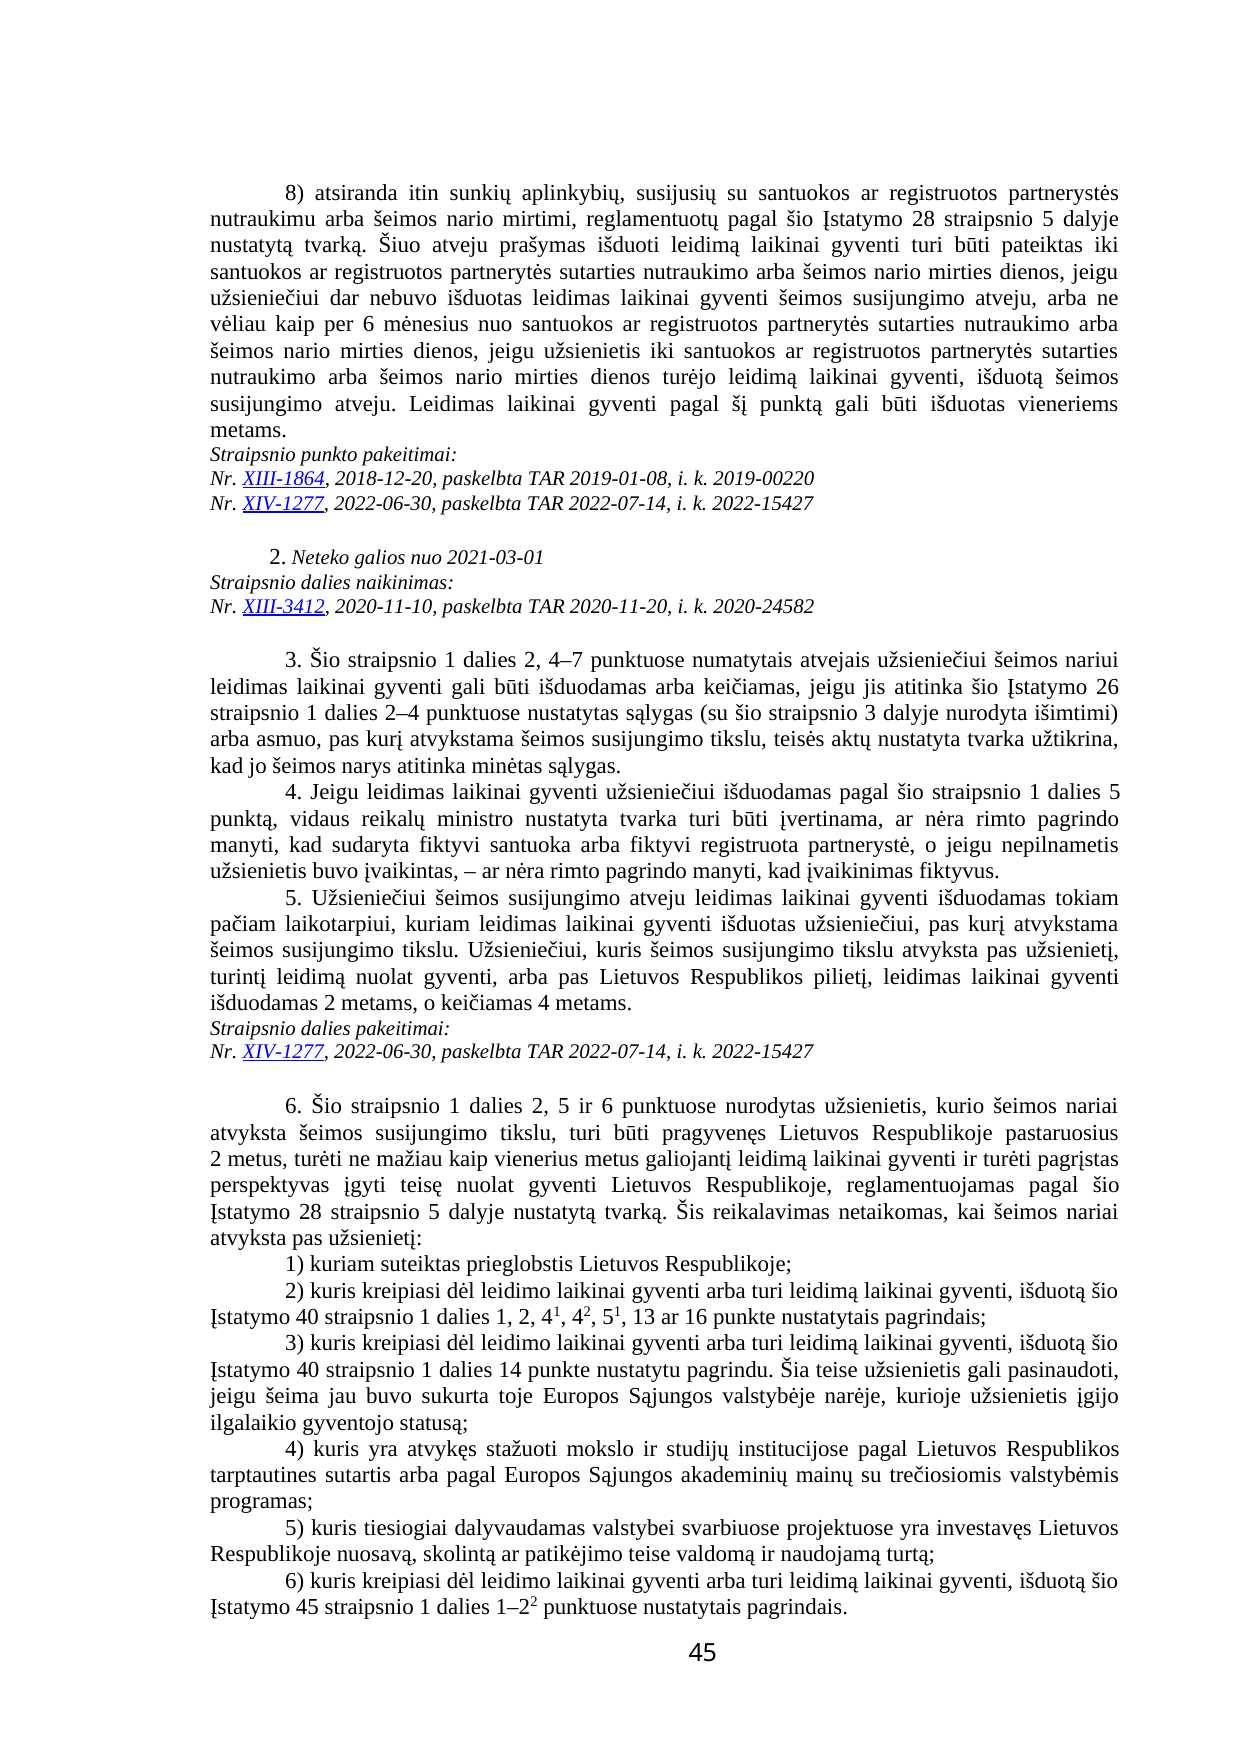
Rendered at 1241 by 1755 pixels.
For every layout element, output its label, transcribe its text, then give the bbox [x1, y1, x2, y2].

text 1) kuriam suteiktas prieglobstis Lietuvos Respublikoje; [210, 1250, 1120, 1277]
text Nr. XIV-1277, 2022-06-30, paskelbta TAR 2022-07-14, i. k. 2022-15427 [210, 490, 1120, 514]
text 3. Šio straipsnio 1 dalies 2, 4–7 punktuose numatytais atvejais užsieniečiui šeimos nariui leidimas laikinai gyventi gali būti išduodamas arba keičiamas, jeigu jis atitinka šio Įstatymo 26 straipsnio 1 dalies 2–4 punktuose nustatytas sąlygas (su šio straipsnio 3 dalyje nurodyta išimtimi) arba asmuo, pas kurį atvykstama šeimos susijungimo tikslu, teisės aktų nustatyta tvarka užtikrina, kad jo šeimos narys atitinka minėtas sąlygas. [210, 646, 1120, 778]
text 4) kuris yra atvykęs stažuoti mokslo ir studijų institucijose pagal Lietuvos Respublikos tarptautines sutartis arba pagal Europos Sąjungos akademinių mainų su trečiosiomis valstybėmis programas; [210, 1435, 1120, 1514]
text Straipsnio dalies naikinimas: [210, 569, 1120, 594]
text Straipsnio punkto pakeitimai: [210, 442, 1120, 466]
text 2) kuris kreipiasi dėl leidimo laikinai gyventi arba turi leidimą laikinai gyventi, išduotą šio Įstatymo 40 straipsnio 1 dalies 1, 2, 41, 42, 51, 13 ar 16 punkte nustatytais pagrindais; [210, 1277, 1120, 1329]
text 8) atsiranda itin sunkių aplinkybių, susijusių su santuokos ar registruotos partnerystės nutraukimu arba šeimos nario mirtimi, reglamentuotų pagal šio Įstatymo 28 straipsnio 5 dalyje nustatytą tvarką. Šiuo atveju prašymas išduoti leidimą laikinai gyventi turi būti pateiktas iki santuokos ar registruotos partnerytės sutarties nutraukimo arba šeimos nario mirties dienos, jeigu užsieniečiui dar nebuvo išduotas leidimas laikinai gyventi šeimos susijungimo atveju, arba ne vėliau kaip per 6 mėnesius nuo santuokos ar registruotos partnerytės sutarties nutraukimo arba šeimos nario mirties dienos, jeigu užsienietis iki santuokos ar registruotos partnerytės sutarties nutraukimo arba šeimos nario mirties dienos turėjo leidimą laikinai gyventi, išduotą šeimos susijungimo atveju. Leidimas laikinai gyventi pagal šį punktą gali būti išduotas vieneriems metams. [210, 179, 1120, 442]
text 5) kuris tiesiogiai dalyvaudamas valstybei svarbiuose projektuose yra investavęs Lietuvos Respublikoje nuosavą, skolintą ar patikėjimo teise valdomą ir naudojamą turtą; [210, 1514, 1120, 1567]
text 5. Užsieniečiui šeimos susijungimo atveju leidimas laikinai gyventi išduodamas tokiam pačiam laikotarpiui, kuriam leidimas laikinai gyventi išduotas užsieniečiui, pas kurį atvykstama šeimos susijungimo tikslu. Užsieniečiui, kuris šeimos susijungimo tikslu atvyksta pas užsienietį, turintį leidimą nuolat gyventi, arba pas Lietuvos Respublikos pilietį, leidimas laikinai gyventi išduodamas 2 metams, o keičiamas 4 metams. [210, 884, 1120, 1015]
text 4. Jeigu leidimas laikinai gyventi užsieniečiui išduodamas pagal šio straipsnio 1 dalies 5 punktą, vidaus reikalų ministro nustatyta tvarka turi būti įvertinama, ar nėra rimto pagrindo manyti, kad sudaryta fiktyvi santuoka arba fiktyvi registruota partnerystė, o jeigu nepilnametis užsienietis buvo įvaikintas, – ar nėra rimto pagrindo manyti, kad įvaikinimas fiktyvus. [210, 778, 1120, 884]
text Nr. XIV-1277, 2022-06-30, paskelbta TAR 2022-07-14, i. k. 2022-15427 [210, 1039, 1120, 1063]
text Straipsnio dalies pakeitimai: [210, 1015, 1120, 1039]
text 6. Šio straipsnio 1 dalies 2, 5 ir 6 punktuose nurodytas užsienietis, kurio šeimos nariai atvyksta šeimos susijungimo tikslu, turi būti pragyvenęs Lietuvos Respublikoje pastaruosius 2 metus, turėti ne mažiau kaip vienerius metus galiojantį leidimą laikinai gyventi ir turėti pagrįstas perspektyvas įgyti teisę nuolat gyventi Lietuvos Respublikoje, reglamentuojamas pagal šio Įstatymo 28 straipsnio 5 dalyje nustatytą tvarką. Šis reikalavimas netaikomas, kai šeimos nariai atvyksta pas užsienietį: [210, 1092, 1120, 1250]
text 2. Neteko galios nuo 2021-03-01 [210, 543, 1120, 569]
text Nr. XIII-3412, 2020-11-10, paskelbta TAR 2020-11-20, i. k. 2020-24582 [210, 594, 1120, 618]
text 3) kuris kreipiasi dėl leidimo laikinai gyventi arba turi leidimą laikinai gyventi, išduotą šio Įstatymo 40 straipsnio 1 dalies 14 punkte nustatytu pagrindu. Šia teise užsienietis gali pasinaudoti, jeigu šeima jau buvo sukurta toje Europos Sąjungos valstybėje narėje, kurioje užsienietis įgijo ilgalaikio gyventojo statusą; [210, 1329, 1120, 1435]
text 6) kuris kreipiasi dėl leidimo laikinai gyventi arba turi leidimą laikinai gyventi, išduotą šio Įstatymo 45 straipsnio 1 dalies 1–22 punktuose nustatytais pagrindais. [210, 1567, 1120, 1619]
text Nr. XIII-1864, 2018-12-20, paskelbta TAR 2019-01-08, i. k. 2019-00220 [210, 466, 1120, 490]
